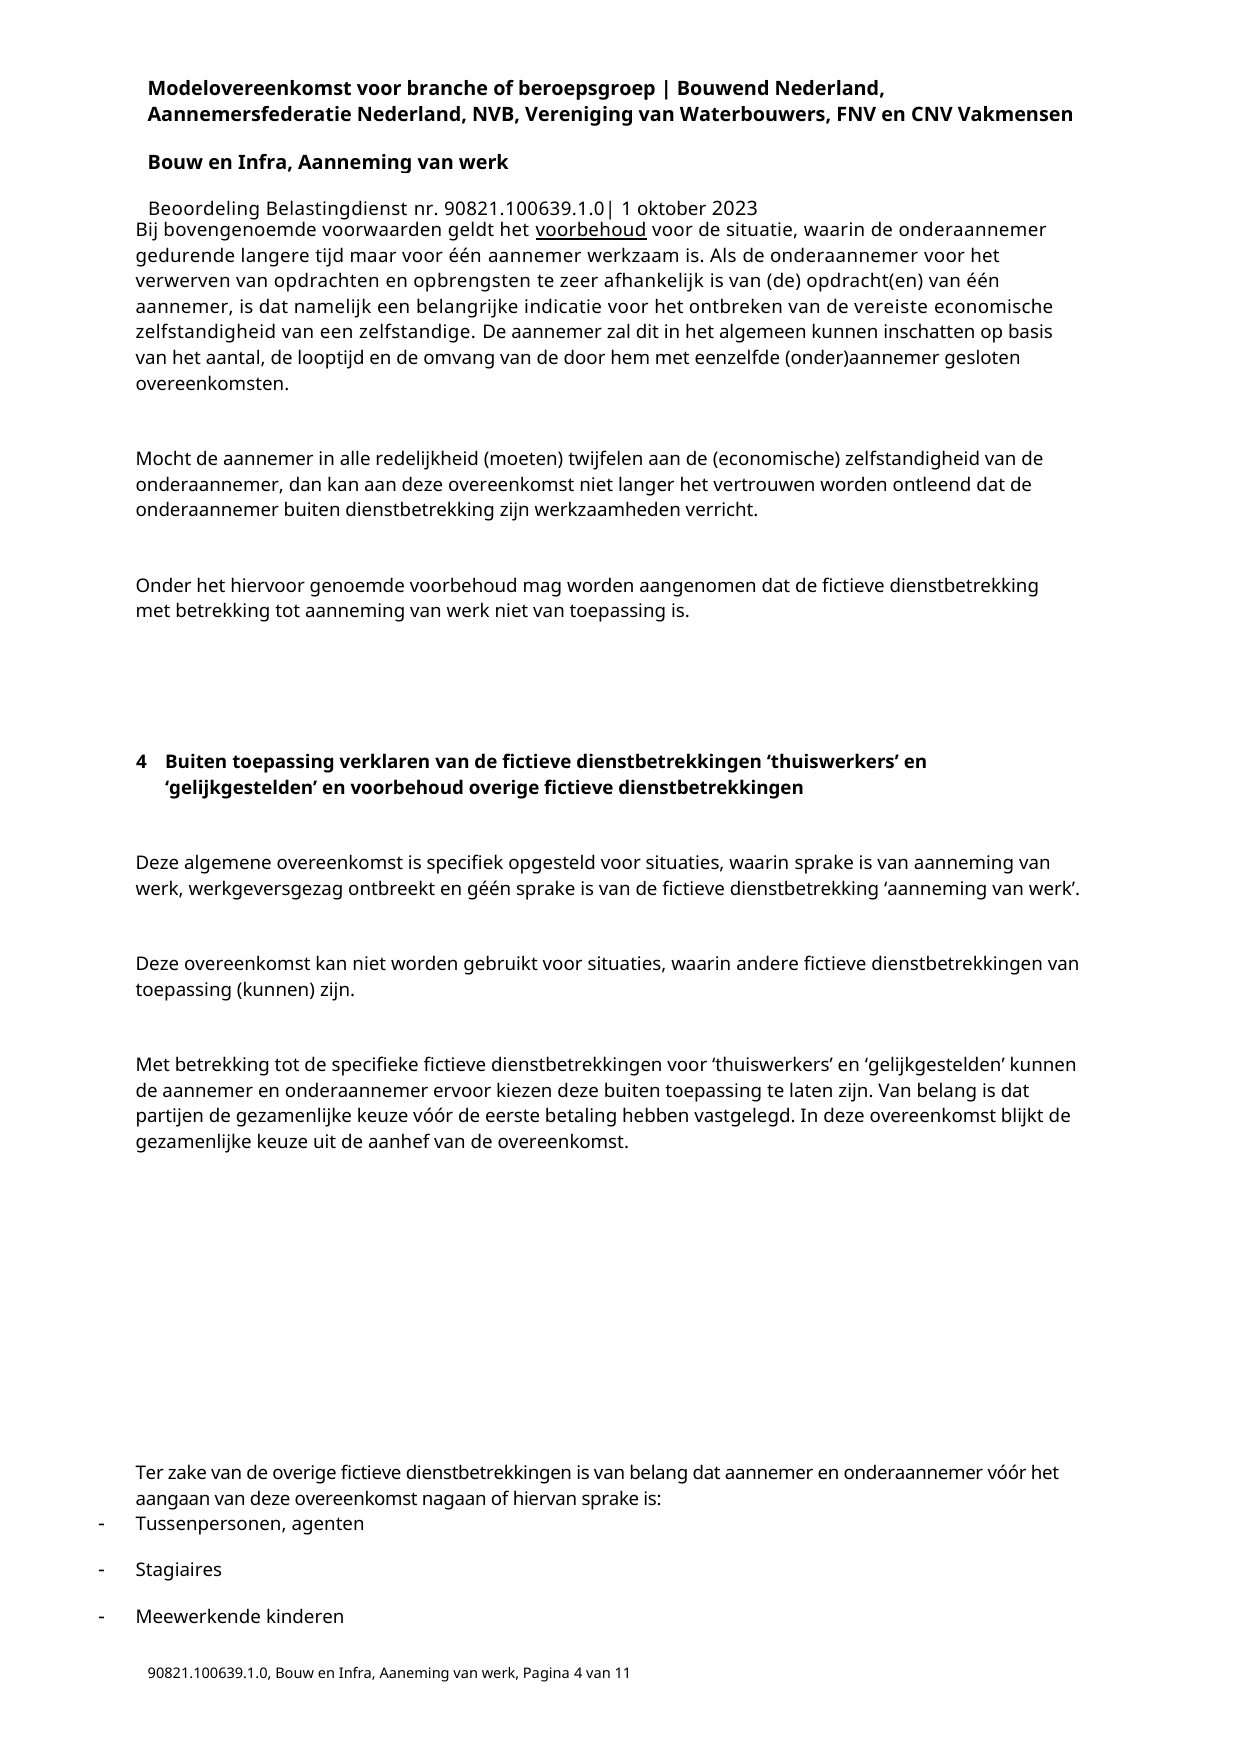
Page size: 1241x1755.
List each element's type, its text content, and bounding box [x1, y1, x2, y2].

list Stagiaires [98, 1557, 1101, 1582]
text Bij bovengenoemde voorwaarden geldt het voorbehoud voor de situatie, waarin de onderaannemer gedurende langere tijd maar voor één aannemer werkzaam is. Als de onderaannemer voor het verwerven van opdrachten en opbrengsten te zeer afhankelijk is van (de) opdracht(en) van één aannemer, is dat namelijk een belangrijke indicatie voor het ontbreken van de vereiste economische zelfstandigheid van een zelfstandige. De aannemer zal dit in het algemeen kunnen inschatten op basis van het aantal, de looptijd en de omvang van de door hem met eenzelfde (onder)aannemer gesloten overeenkomsten. [135, 217, 1074, 395]
text Onder het hiervoor genoemde voorbehoud mag worden aangenomen dat de fictieve dienstbetrekking met betrekking tot aanneming van werk niet van toepassing is. [135, 572, 1074, 623]
text Mocht de aannemer in alle redelijkheid (moeten) twijfelen aan de (economische) zelfstandigheid van de onderaannemer, dan kan aan deze overeenkomst niet langer het vertrouwen worden ontleend dat de onderaannemer buiten dienstbetrekking zijn werkzaamheden verricht. [135, 445, 1074, 522]
list Meewerkende kinderen [98, 1603, 1101, 1629]
text Deze overeenkomst kan niet worden gebruikt voor situaties, waarin andere fictieve dienstbetrekkingen van toepassing (kunnen) zijn. [135, 951, 1101, 1002]
text Ter zake van de overige fictieve dienstbetrekkingen is van belang dat aannemer en onderaannemer vóór het aangaan van deze overeenkomst nagaan of hiervan sprake is: [135, 1459, 1084, 1510]
text 4 Buiten toepassing verklaren van de fictieve dienstbetrekkingen ‘thuiswerkers’ en ‘gelijkgestelden’ en voorbehoud overige fictieve dienstbetrekkingen [136, 748, 1074, 799]
text Deze algemene overeenkomst is specifiek opgesteld voor situaties, waarin sprake is van aanneming van werk, werkgeversgezag ontbreekt en géén sprake is van de fictieve dienstbetrekking ‘aanneming van werk’. [135, 849, 1101, 901]
text Met betrekking tot de specifieke fictieve dienstbetrekkingen voor ‘thuiswerkers’ en ‘gelijkgestelden’ kunnen de aannemer en onderaannemer ervoor kiezen deze buiten toepassing te laten zijn. Van belang is dat partijen de gezamenlijke keuze vóór de eerste betaling hebben vastgelegd. In deze overeenkomst blijkt de gezamenlijke keuze uit de aanhef van de overeenkomst. [135, 1052, 1101, 1154]
list Tussenpersonen, agenten [98, 1510, 1101, 1536]
